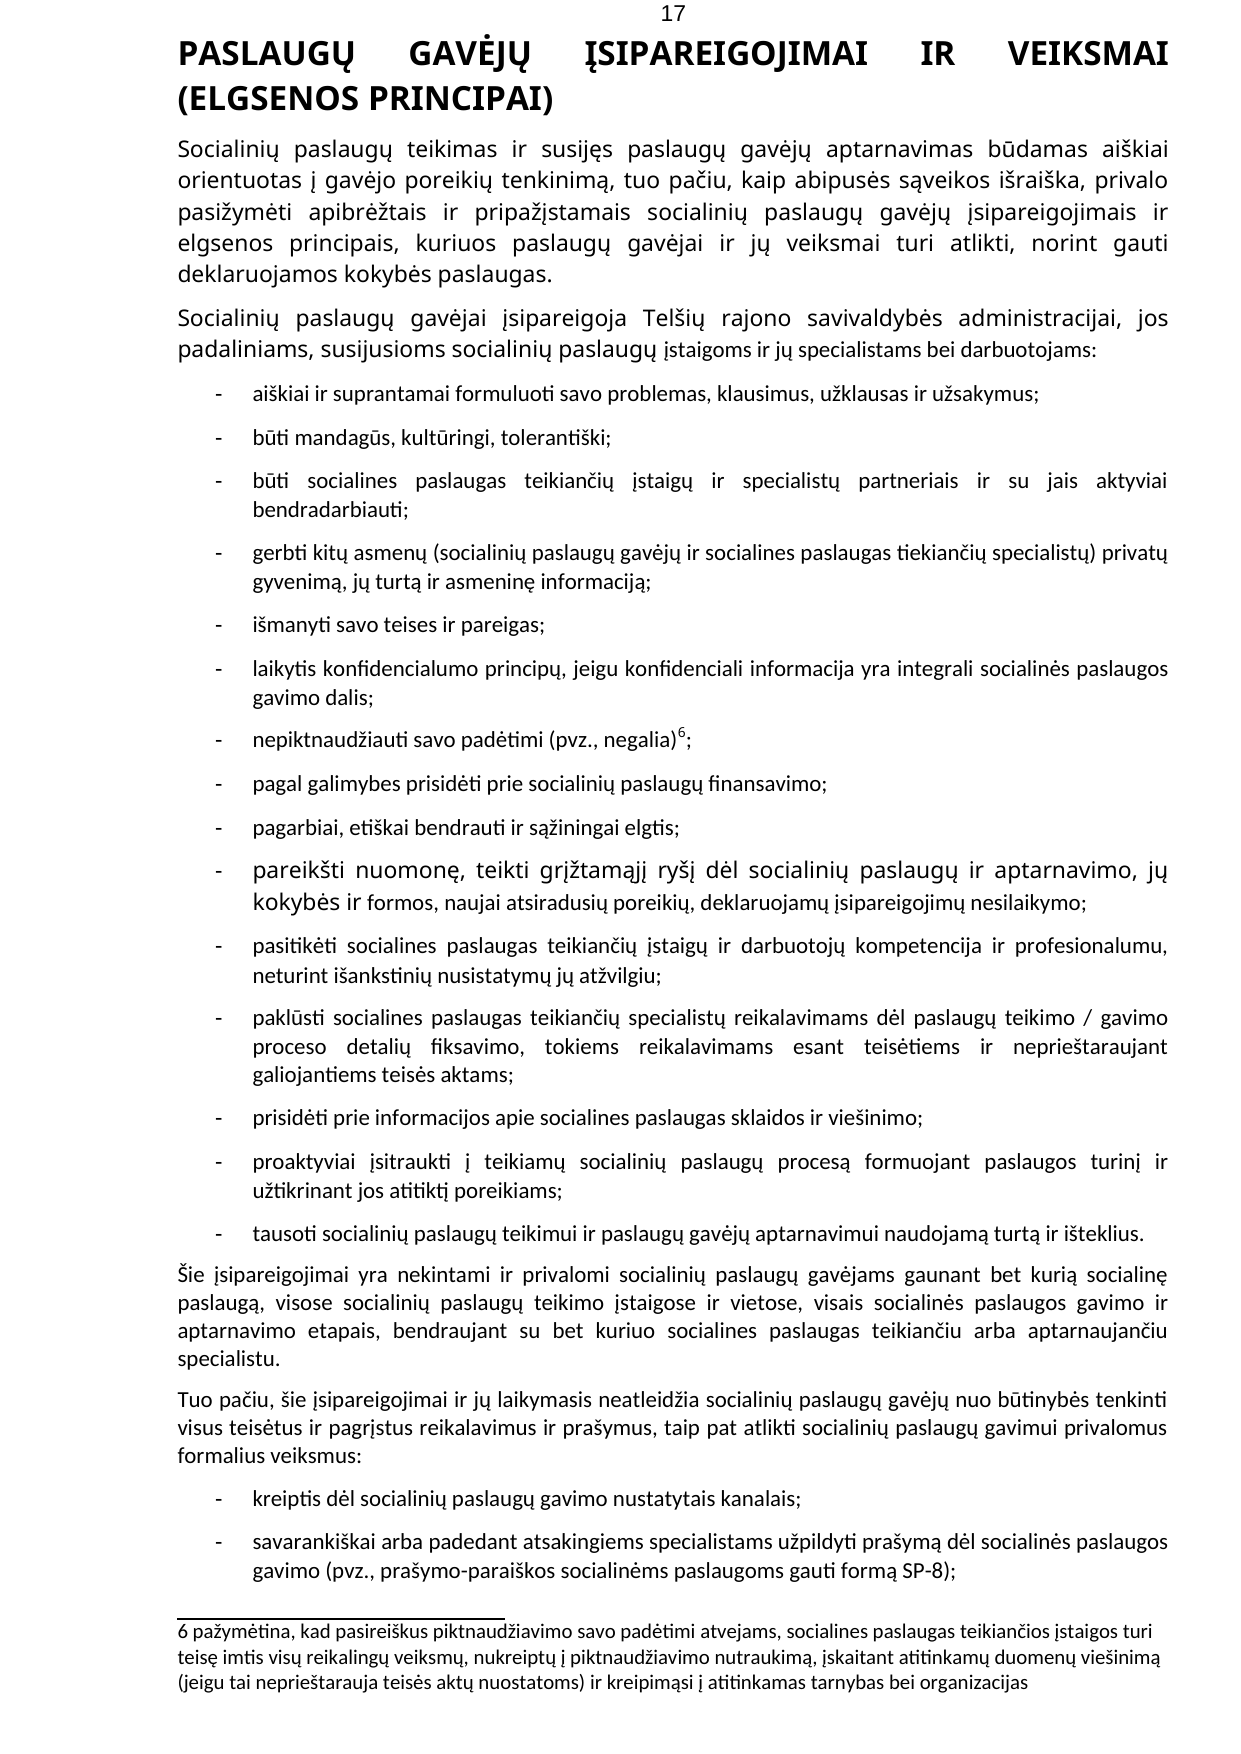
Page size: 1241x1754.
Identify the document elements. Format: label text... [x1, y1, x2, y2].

list pažymėtina, kad pasireiškus piktnaudžiavimo savo padėtimi atvejams, socialines paslaugas teikiančios įstaigos turi teisę imtis visų reikalingų veiksmų, nukreiptų į piktnaudžiavimo nutraukimą, įskaitant atitinkamų duomenų viešinimą (jeigu tai neprieštarauja teisės aktų nuostatoms) ir kreipimąsi į atitinkamas tarnybas bei organizacijas [177, 1619, 1169, 1695]
text PASLAUGŲ GAVĖJŲ ĮSIPAREIGOJIMAI IR VEIKSMAI (ELGSENOS PRINCIPAI) [177, 29, 1169, 120]
text Socialinių paslaugų teikimas ir susijęs paslaugų gavėjų aptarnavimas būdamas aiškiai orientuotas į gavėjo poreikių tenkinimą, tuo pačiu, kaip abipusės sąveikos išraiška, privalo pasižymėti apibrėžtais ir pripažįstamais socialinių paslaugų gavėjų įsipareigojimais ir elgsenos principais, kuriuos paslaugų gavėjai ir jų veiksmai turi atlikti, norint gauti deklaruojamos kokybės paslaugas. [177, 133, 1169, 289]
list tausoti socialinių paslaugų teikimui ir paslaugų gavėjų aptarnavimui naudojamą turtą ir išteklius. [215, 1217, 1169, 1248]
list nepiktnaudžiauti savo padėtimi (pvz., negalia); [215, 723, 1169, 754]
list pasitikėti socialines paslaugas teikiančių įstaigų ir darbuotojų kompetencija ir profesionalumu, neturint išankstinių nusistatymų jų atžvilgiu; [215, 929, 1169, 989]
list paklūsti socialines paslaugas teikiančių specialistų reikalavimams dėl paslaugų teikimo / gavimo proceso detalių fiksavimo, tokiems reikalavimams esant teisėtiems ir neprieštaraujant galiojantiems teisės aktams; [215, 1001, 1169, 1088]
list kreiptis dėl socialinių paslaugų gavimo nustatytais kanalais; [215, 1481, 1169, 1513]
list būti mandagūs, kultūringi, tolerantiški; [215, 420, 1169, 452]
list laikytis konfidencialumo principų, jeigu konfidenciali informacija yra integrali socialinės paslaugos gavimo dalis; [215, 651, 1169, 711]
list pagal galimybes prisidėti prie socialinių paslaugų finansavimo; [215, 767, 1169, 798]
list prisidėti prie informacijos apie socialines paslaugas sklaidos ir viešinimo; [215, 1101, 1169, 1132]
list būti socialines paslaugas teikiančių įstaigų ir specialistų partneriais ir su jais aktyviai bendradarbiauti; [215, 464, 1169, 523]
list proaktyviai įsitraukti į teikiamų socialinių paslaugų procesą formuojant paslaugos turinį ir užtikrinant jos atitiktį poreikiams; [215, 1145, 1169, 1204]
list gerbti kitų asmenų (socialinių paslaugų gavėjų ir socialines paslaugas tiekiančių specialistų) privatų gyvenimą, jų turtą ir asmeninę informaciją; [215, 536, 1169, 595]
text Socialinių paslaugų gavėjai įsipareigoja Telšių rajono savivaldybės administracijai, jos padaliniams, susijusioms socialinių paslaugų įstaigoms ir jų specialistams bei darbuotojams: [177, 302, 1169, 364]
text Šie įsipareigojimai yra nekintami ir privalomi socialinių paslaugų gavėjams gaunant bet kurią socialinę paslaugą, visose socialinių paslaugų teikimo įstaigose ir vietose, visais socialinės paslaugos gavimo ir aptarnavimo etapais, bendraujant su bet kuriuo socialines paslaugas teikiančiu arba aptarnaujančiu specialistu. [177, 1260, 1169, 1372]
list savarankiškai arba padedant atsakingiems specialistams užpildyti prašymą dėl socialinės paslaugos gavimo (pvz., prašymo-paraiškos socialinėms paslaugoms gauti formą SP-8); [215, 1525, 1169, 1584]
list aiškiai ir suprantamai formuluoti savo problemas, klausimus, užklausas ir užsakymus; [215, 377, 1169, 408]
list pareikšti nuomonę, teikti grįžtamąjį ryšį dėl socialinių paslaugų ir aptarnavimo, jų kokybės ir formos, naujai atsiradusių poreikių, deklaruojamų įsipareigojimų nesilaikymo; [215, 854, 1169, 917]
list pagarbiai, etiškai bendrauti ir sąžiningai elgtis; [215, 811, 1169, 842]
list išmanyti savo teises ir pareigas; [215, 608, 1169, 639]
text Tuo pačiu, šie įsipareigojimai ir jų laikymasis neatleidžia socialinių paslaugų gavėjų nuo būtinybės tenkinti visus teisėtus ir pagrįstus reikalavimus ir prašymus, taip pat atlikti socialinių paslaugų gavimui privalomus formalius veiksmus: [177, 1385, 1169, 1469]
